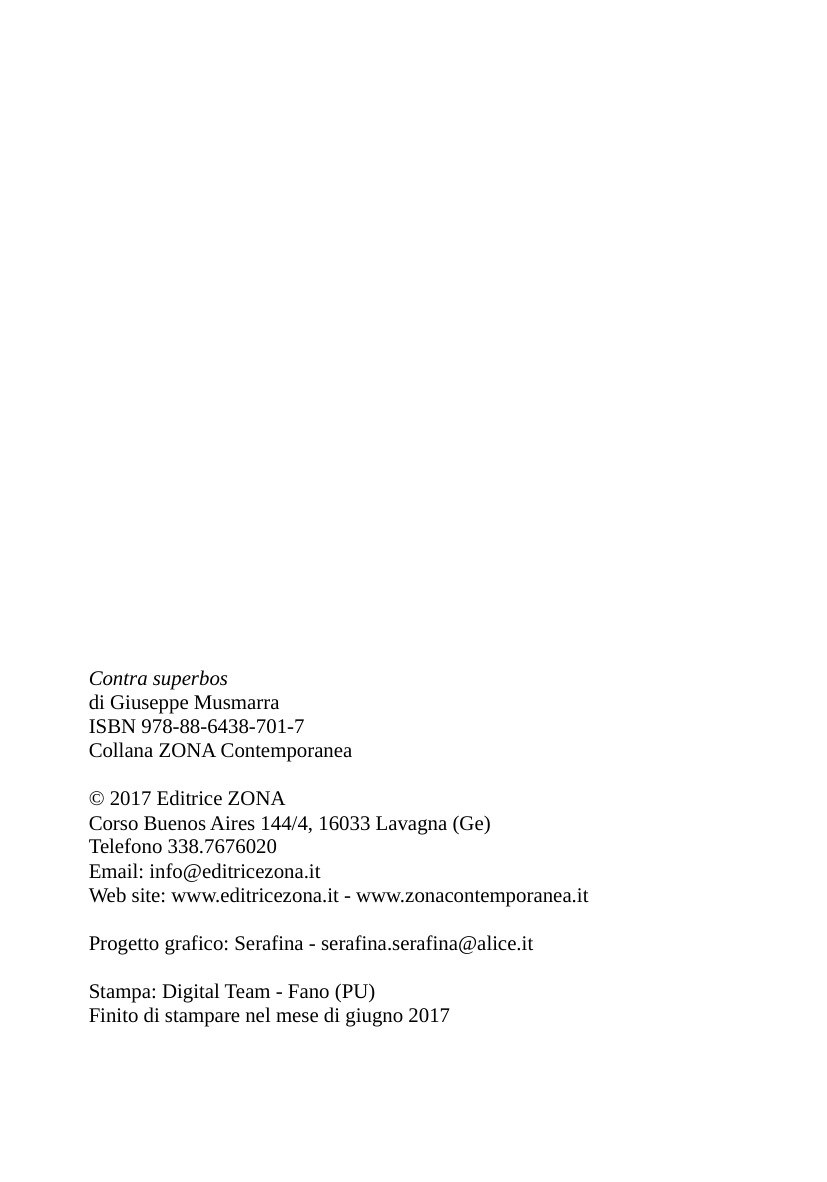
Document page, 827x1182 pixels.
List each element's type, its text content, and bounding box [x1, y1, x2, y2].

text Progetto grafico: Serafina - serafina.serafina@alice.it [88, 931, 738, 955]
text di Giuseppe Musmarra [88, 690, 738, 714]
text Collana ZONA Contemporanea [88, 738, 738, 762]
text Finito di stampare nel mese di giugno 2017 [88, 1003, 738, 1027]
text Corso Buenos Aires 144/4, 16033 Lavagna (Ge) [88, 810, 738, 834]
text Web site: www.editricezona.it - www.zonacontemporanea.it [88, 883, 738, 907]
text Telefono 338.7676020 [88, 834, 738, 858]
text ISBN 978-88-6438-701-7 [88, 714, 738, 738]
text Contra superbos [88, 666, 738, 690]
text Stampa: Digital Team - Fano (PU) [88, 979, 738, 1003]
text Email: info@editricezona.it [88, 858, 738, 883]
text © 2017 Editrice ZONA [88, 786, 738, 810]
